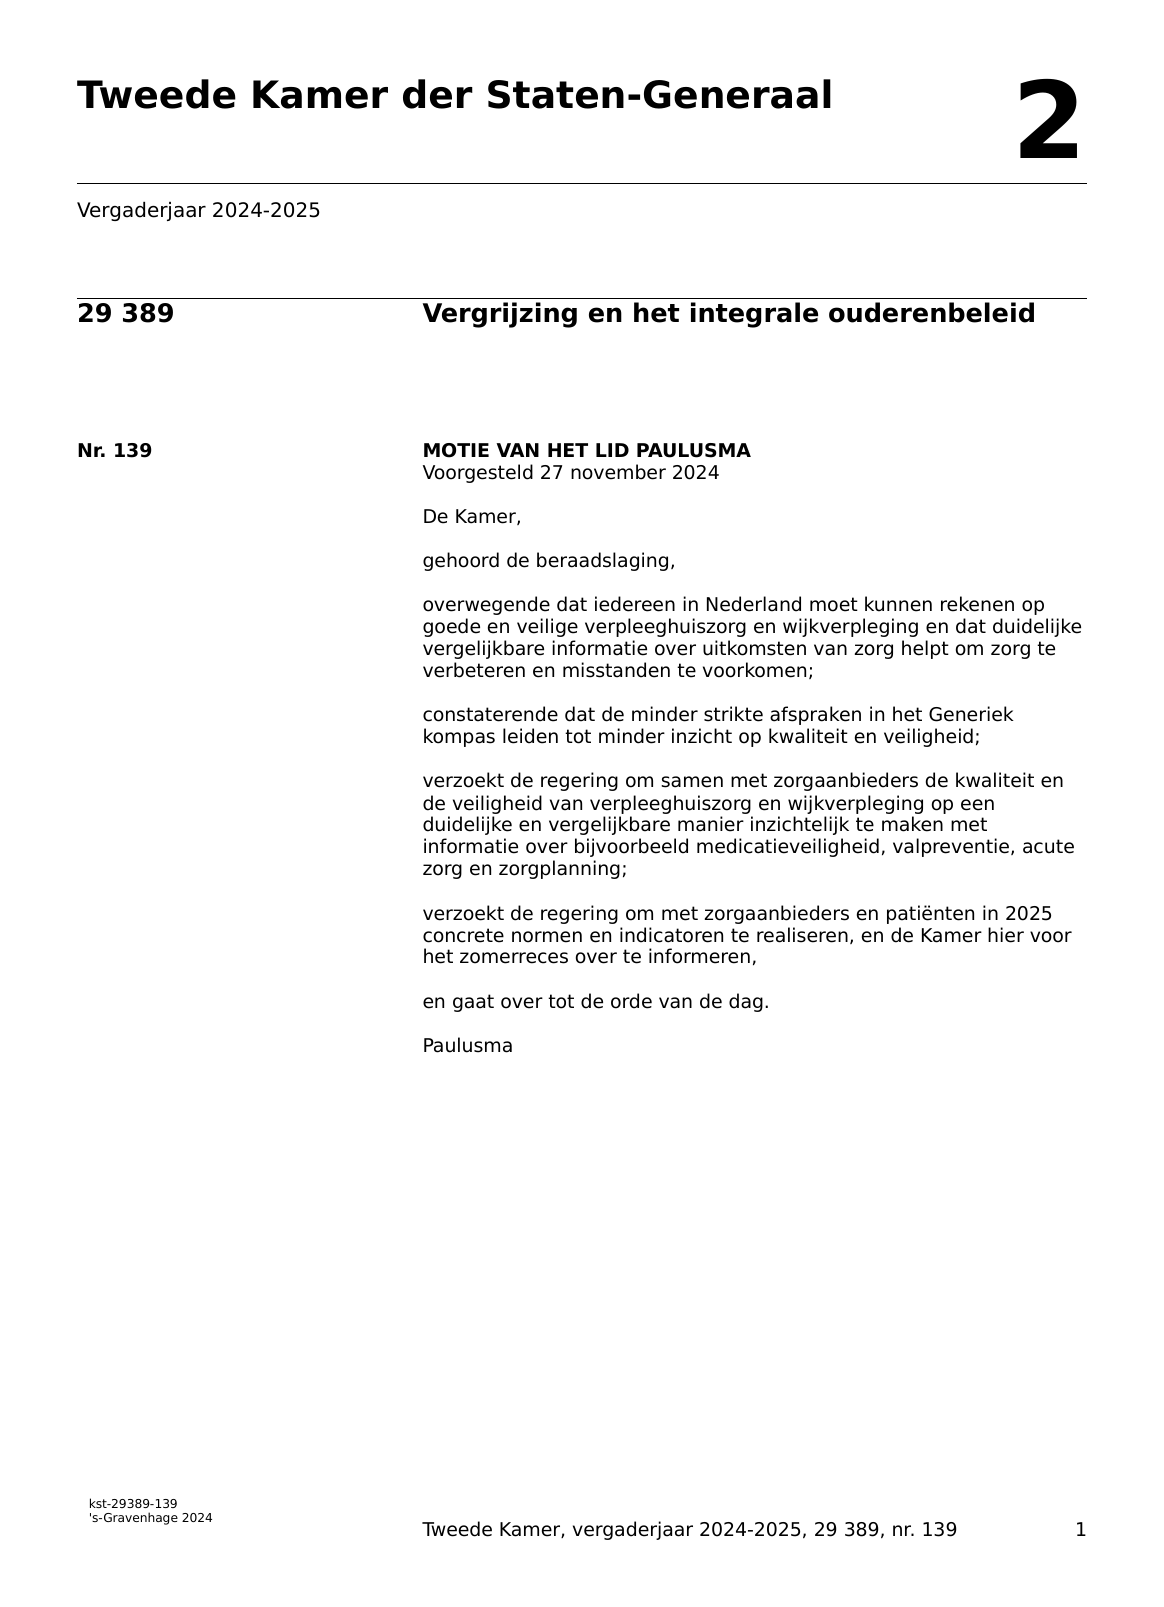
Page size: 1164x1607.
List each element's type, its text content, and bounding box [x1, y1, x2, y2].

text en gaat over tot de orde van de dag. [422, 991, 1087, 1013]
text gehoord de beraadslaging, [422, 550, 1087, 572]
table_header 2 [886, 59, 1087, 183]
text constaterende dat de minder strikte afspraken in het Generiek kompas leiden tot minder inzicht op kwaliteit en veiligheid; [422, 704, 1087, 748]
text verzoekt de regering om met zorgaanbieders en patiënten in 2025 concrete normen en indicatoren te realiseren, en de Kamer hier voor het zomerreces over te informeren, [422, 902, 1087, 968]
text 's-Gravenhage 2024 [88, 1511, 323, 1525]
text Paulusma [422, 1035, 1087, 1057]
text verzoekt de regering om samen met zorgaanbieders de kwaliteit en de veiligheid van verpleeghuiszorg en wijkverpleging op een duidelijke en vergelijkbare manier inzichtelijk te maken met informatie over bijvoorbeeld medicatieveiligheid, valpreventie, acute zorg en zorgplanning; [422, 770, 1087, 880]
text kst-29389-139 [88, 1497, 323, 1511]
subtitle 29 389 Vergrijzing en het integrale ouderenbeleid [77, 299, 1087, 329]
text Voorgesteld 27 november 2024 [422, 462, 1087, 484]
subtitle Nr. 139 MOTIE VAN HET LID PAULUSMA [77, 440, 1087, 462]
table_header Tweede Kamer der Staten-Generaal [77, 59, 886, 183]
text De Kamer, [422, 506, 1087, 528]
text overwegende dat iedereen in Nederland moet kunnen rekenen op goede en veilige verpleeghuiszorg en wijkverpleging en dat duidelijke vergelijkbare informatie over uitkomsten van zorg helpt om zorg te verbeteren en misstanden te voorkomen; [422, 594, 1087, 682]
table_cell Vergaderjaar 2024-2025 [77, 184, 1087, 298]
